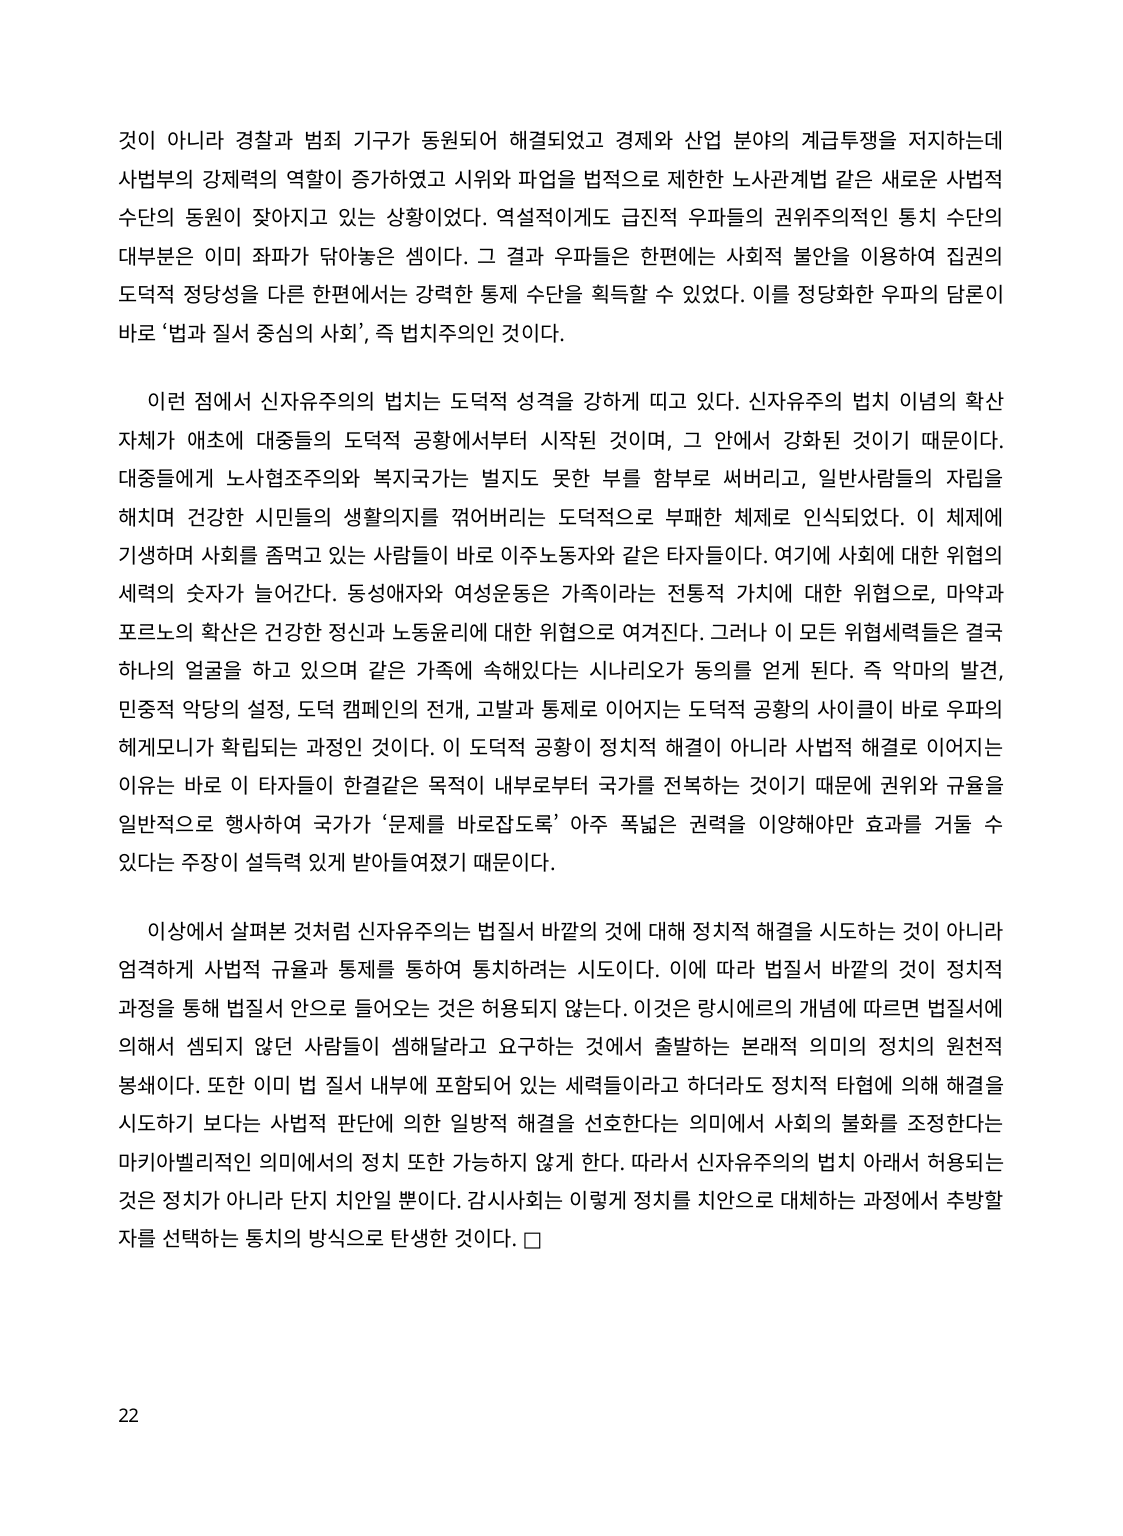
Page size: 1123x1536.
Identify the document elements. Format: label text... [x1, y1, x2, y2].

text 이상에서 살펴본 것처럼 신자유주의는 법질서 바깥의 것에 대해 정치적 해결을 시도하는 것이 아니라 엄격하게 사법적 규율과 통제를 통하여 통치하려는 시도이다. 이에 따라 법질서 바깥의 것이 정치적 과정을 통해 법질서 안으로 들어오는 것은 허용되지 않는다. 이것은 랑시에르의 개념에 따르면 법질서에 의해서 셈되지 않던 사람들이 셈해달라고 요구하는 것에서 출발하는 본래적 의미의 정치의 원천적 봉쇄이다. 또한 이미 법 질서 내부에 포함되어 있는 세력들이라고 하더라도 정치적 타협에 의해 해결을 시도하기 보다는 사법적 판단에 의한 일방적 해결을 선호한다는 의미에서 사회의 불화를 조정한다는 마키아벨리적인 의미에서의 정치 또한 가능하지 않게 한다. 따라서 신자유주의의 법치 아래서 허용되는 것은 정치가 아니라 단지 치안일 뿐이다. 감시사회는 이렇게 정치를 치안으로 대체하는 과정에서 추방할 자를 선택하는 통치의 방식으로 탄생한 것이다. □ [118, 909, 1004, 1254]
text 이런 점에서 신자유주의의 법치는 도덕적 성격을 강하게 띠고 있다. 신자유주의 법치 이념의 확산 자체가 애초에 대중들의 도덕적 공황에서부터 시작된 것이며, 그 안에서 강화된 것이기 때문이다. 대중들에게 노사협조주의와 복지국가는 벌지도 못한 부를 함부로 써버리고, 일반사람들의 자립을 해치며 건강한 시민들의 생활의지를 꺾어버리는 도덕적으로 부패한 체제로 인식되었다. 이 체제에 기생하며 사회를 좀먹고 있는 사람들이 바로 이주노동자와 같은 타자들이다. 여기에 사회에 대한 위협의 세력의 숫자가 늘어간다. 동성애자와 여성운동은 가족이라는 전통적 가치에 대한 위협으로, 마약과 포르노의 확산은 건강한 정신과 노동윤리에 대한 위협으로 여겨진다. 그러나 이 모든 위협세력들은 결국 하나의 얼굴을 하고 있으며 같은 가족에 속해있다는 시나리오가 동의를 얻게 된다. 즉 악마의 발견, 민중적 악당의 설정, 도덕 캠페인의 전개, 고발과 통제로 이어지는 도덕적 공황의 사이클이 바로 우파의 헤게모니가 확립되는 과정인 것이다. 이 도덕적 공황이 정치적 해결이 아니라 사법적 해결로 이어지는 이유는 바로 이 타자들이 한결같은 목적이 내부로부터 국가를 전복하는 것이기 때문에 권위와 규율을 일반적으로 행사하여 국가가 ‘문제를 바로잡도록’ 아주 폭넓은 권력을 이양해야만 효과를 거둘 수 있다는 주장이 설득력 있게 받아들여졌기 때문이다. [118, 379, 1004, 878]
text 것이 아니라 경찰과 범죄 기구가 동원되어 해결되었고 경제와 산업 분야의 계급투쟁을 저지하는데 사법부의 강제력의 역할이 증가하였고 시위와 파업을 법적으로 제한한 노사관계법 같은 새로운 사법적 수단의 동원이 잦아지고 있는 상황이었다. 역설적이게도 급진적 우파들의 권위주의적인 통치 수단의 대부분은 이미 좌파가 닦아놓은 셈이다. 그 결과 우파들은 한편에는 사회적 불안을 이용하여 집권의 도덕적 정당성을 다른 한편에서는 강력한 통제 수단을 획득할 수 있었다. 이를 정당화한 우파의 담론이 바로 ‘법과 질서 중심의 사회’, 즉 법치주의인 것이다. [118, 118, 1004, 349]
